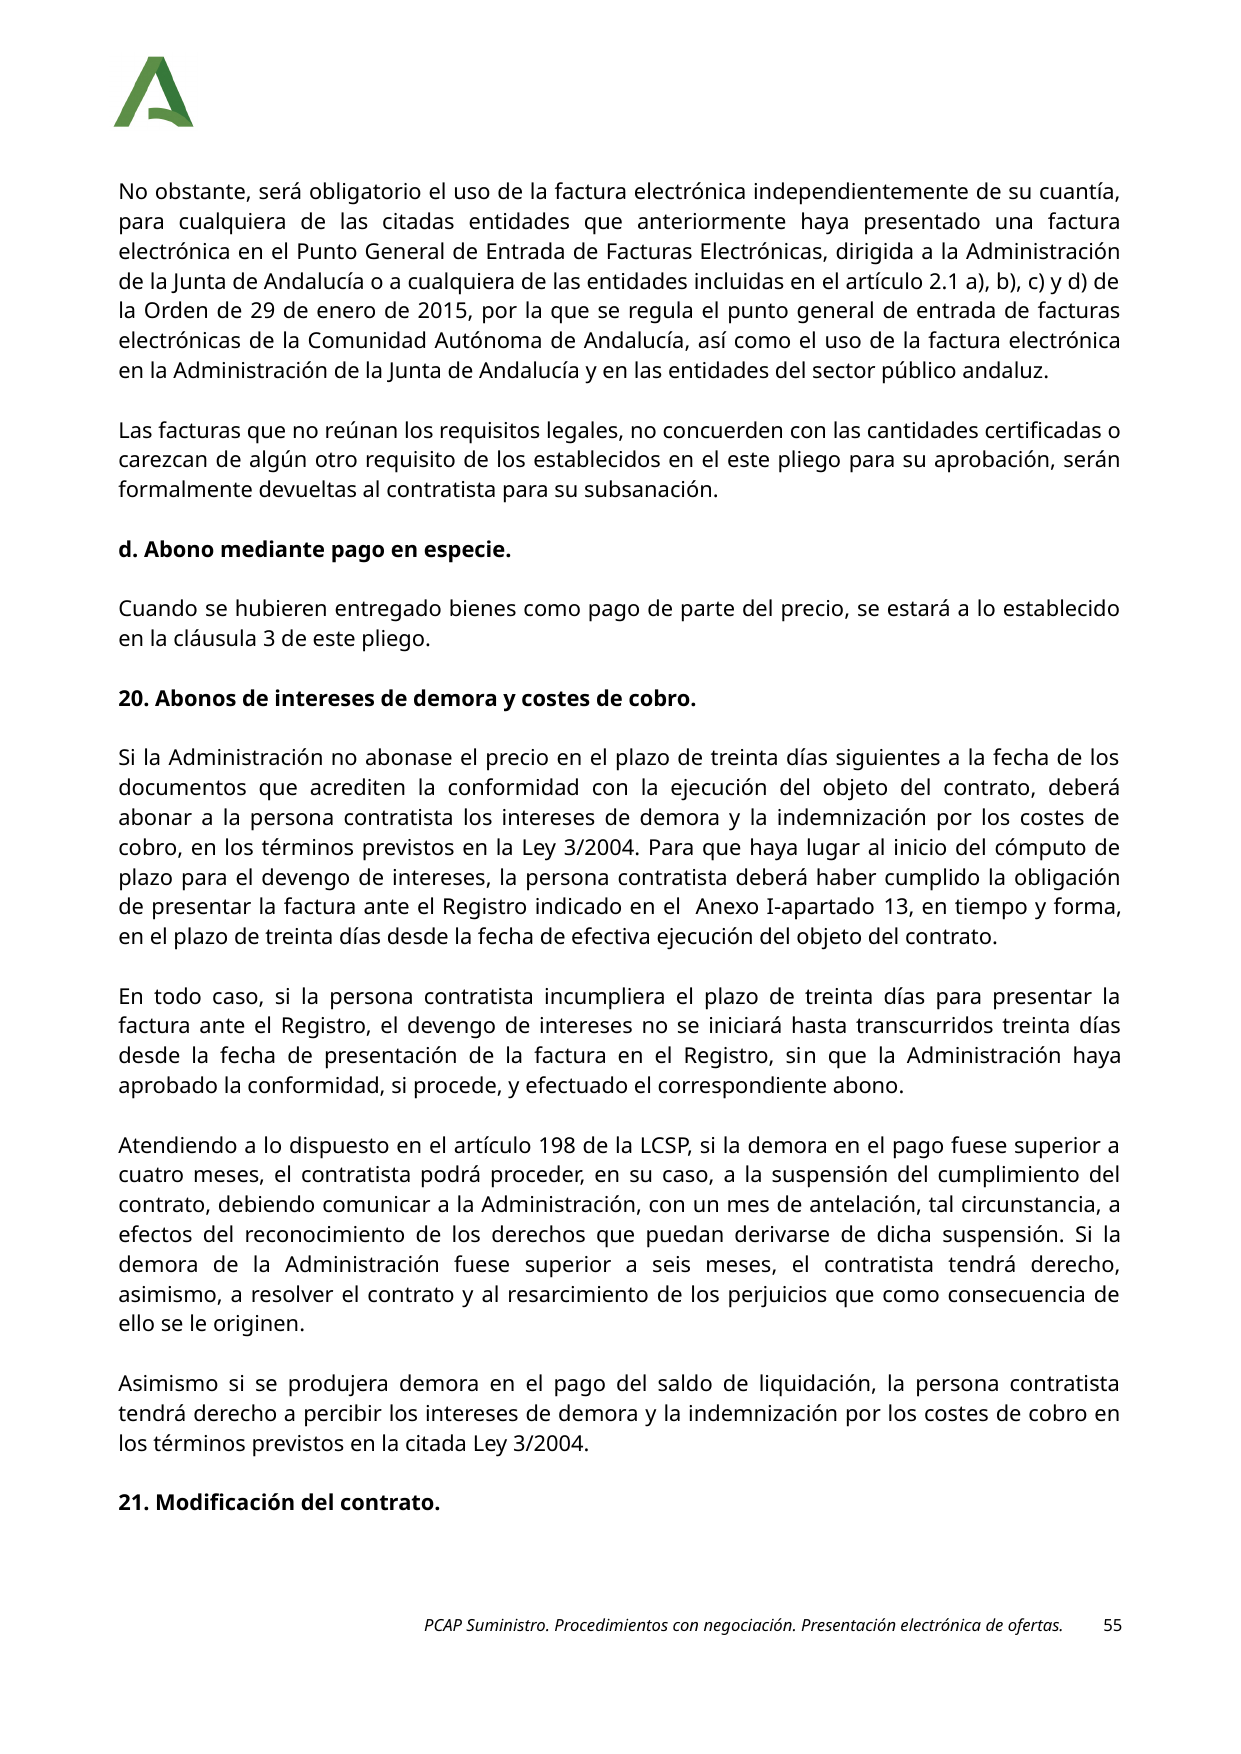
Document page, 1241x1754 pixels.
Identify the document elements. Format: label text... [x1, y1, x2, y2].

subtitle 21. Modificación del contrato. [118, 1487, 1122, 1517]
subtitle 20. Abonos de intereses de demora y costes de cobro. [118, 683, 1122, 713]
text Las facturas que no reúnan los requisitos legales, no concuerden con las cantidades certificadas o carezcan de algún otro requisito de los establecidos en el este pliego para su aprobación, serán formalmente devueltas al contratista para su subsanación. [118, 415, 1122, 504]
text En todo caso, si la persona contratista incumpliera el plazo de treinta días para presentar la factura ante el Registro, el devengo de intereses no se iniciará hasta transcurridos treinta días desde la fecha de presentación de la factura en el Registro, sin que la Administración haya aprobado la conformidad, si procede, y efectuado el correspondiente abono. [118, 981, 1122, 1100]
text No obstante, será obligatorio el uso de la factura electrónica independientemente de su cuantía, para cualquiera de las citadas entidades que anteriormente haya presentado una factura electrónica en el Punto General de Entrada de Facturas Electrónicas, dirigida a la Administración de la Junta de Andalucía o a cualquiera de las entidades incluidas en el artículo 2.1 a), b), c) y d) de la Orden de 29 de enero de 2015, por la que se regula el punto general de entrada de facturas electrónicas de la Comunidad Autónoma de Andalucía, así como el uso de la factura electrónica en la Administración de la Junta de Andalucía y en las entidades del sector público andaluz. [118, 176, 1122, 385]
text Si la Administración no abonase el precio en el plazo de treinta días siguientes a la fecha de los documentos que acrediten la conformidad con la ejecución del objeto del contrato, deberá abonar a la persona contratista los intereses de demora y la indemnización por los costes de cobro, en los términos previstos en la Ley 3/2004. Para que haya lugar al inicio del cómputo de plazo para el devengo de intereses, la persona contratista deberá haber cumplido la obligación de presentar la factura ante el Registro indicado en el Anexo I-apartado 13, en tiempo y forma, en el plazo de treinta días desde la fecha de efectiva ejecución del objeto del contrato. [118, 742, 1122, 951]
text d. Abono mediante pago en especie. [118, 534, 1122, 564]
picture [109, 52, 198, 131]
text Atendiendo a lo dispuesto en el artículo 198 de la LCSP, si la demora en el pago fuese superior a cuatro meses, el contratista podrá proceder, en su caso, a la suspensión del cumplimiento del contrato, debiendo comunicar a la Administración, con un mes de antelación, tal circunstancia, a efectos del reconocimiento de los derechos que puedan derivarse de dicha suspensión. Si la demora de la Administración fuese superior a seis meses, el contratista tendrá derecho, asimismo, a resolver el contrato y al resarcimiento de los perjuicios que como consecuencia de ello se le originen. [118, 1130, 1122, 1338]
text Cuando se hubieren entregado bienes como pago de parte del precio, se estará a lo establecido en la cláusula 3 de este pliego. [118, 593, 1122, 653]
text Asimismo si se produjera demora en el pago del saldo de liquidación, la persona contratista tendrá derecho a percibir los intereses de demora y la indemnización por los costes de cobro en los términos previstos en la citada Ley 3/2004. [118, 1368, 1122, 1457]
